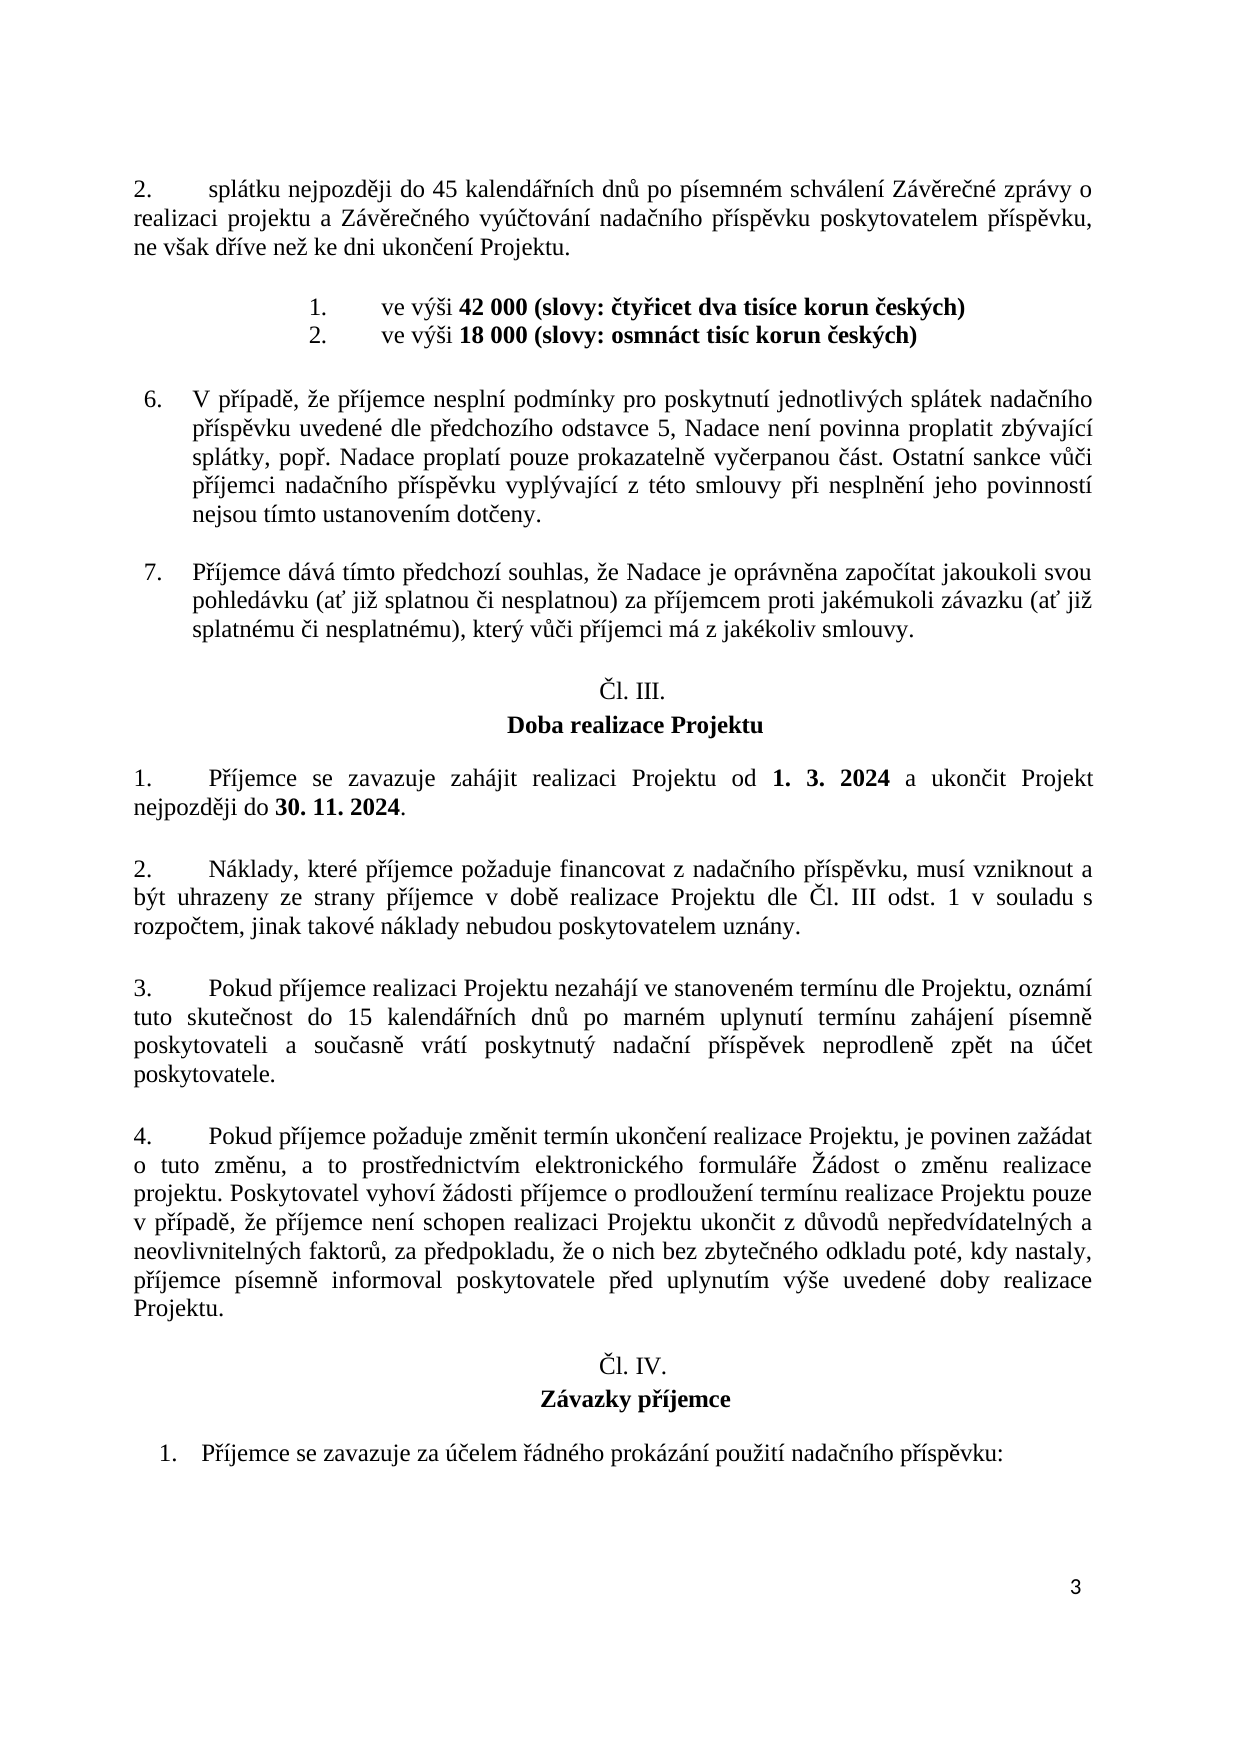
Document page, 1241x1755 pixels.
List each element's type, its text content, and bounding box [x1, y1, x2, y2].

list Náklady, které příjemce požaduje financovat z nadačního příspěvku, musí vzniknout a být uhrazeny ze strany příjemce v době realizace Projektu dle Čl. III odst. 1 v souladu s rozpočtem, jinak takové náklady nebudou poskytovatelem uznány. [133, 854, 1093, 940]
text Čl. IV. [151, 1351, 1115, 1380]
list V případě, že příjemce nesplní podmínky pro poskytnutí jednotlivých splátek nadačního příspěvku uvedené dle předchozího odstavce 5, Nadace není povinna proplatit zbývající splátky, popř. Nadace proplatí pouze prokazatelně vyčerpanou část. Ostatní sankce vůči příjemci nadačního příspěvku vyplývající z této smlouvy při nesplnění jeho povinností nejsou tímto ustanovením dotčeny. [144, 384, 1093, 528]
subtitle Doba realizace Projektu [156, 710, 1115, 739]
list Pokud příjemce realizaci Projektu nezahájí ve stanoveném termínu dle Projektu, oznámí tuto skutečnost do 15 kalendářních dnů po marném uplynutí termínu zahájení písemně poskytovateli a současně vrátí poskytnutý nadační příspěvek neprodleně zpět na účet poskytovatele. [133, 973, 1093, 1088]
table_cell 2. [304, 323, 354, 351]
list Pokud příjemce požaduje změnit termín ukončení realizace Projektu, je povinen zažádat o tuto změnu, a to prostřednictvím elektronického formuláře Žádost o změnu realizace projektu. Poskytovatel vyhoví žádosti příjemce o prodloužení termínu realizace Projektu pouze v případě, že příjemce není schopen realizaci Projektu ukončit z důvodů nepředvídatelných a neovlivnitelných faktorů, za předpokladu, že o nich bez zbytečného odkladu poté, kdy nastaly, příjemce písemně informoval poskytovatele před uplynutím výše uvedené doby realizace Projektu. [133, 1121, 1093, 1322]
table_cell ve výši 18 000 (slovy: osmnáct tisíc korun českých) [354, 323, 972, 351]
list Příjemce se zavazuje za účelem řádného prokázání použití nadačního příspěvku: [158, 1438, 1163, 1467]
subtitle Závazky příjemce [137, 1384, 1133, 1413]
list Příjemce dává tímto předchozí souhlas, že Nadace je oprávněna započítat jakoukoli svou pohledávku (ať již splatnou či nesplatnou) za příjemcem proti jakémukoli závazku (ať již splatnému či nesplatnému), který vůči příjemci má z jakékoliv smlouvy. [144, 557, 1093, 643]
list splátku nejpozději do 45 kalendářních dnů po písemném schválení Závěrečné zprávy o realizaci projektu a Závěrečného vyúčtování nadačního příspěvku poskytovatelem příspěvku, ne však dříve než ke dni ukončení Projektu. [133, 174, 1093, 261]
table_header 1. [304, 295, 354, 323]
list Příjemce se zavazuje zahájit realizaci Projektu od 1. 3. 2024 a ukončit Projekt nejpozději do 30. 11. 2024. [133, 763, 1093, 821]
text Čl. III. [150, 676, 1115, 705]
table_header ve výši 42 000 (slovy: čtyřicet dva tisíce korun českých) [354, 295, 972, 323]
